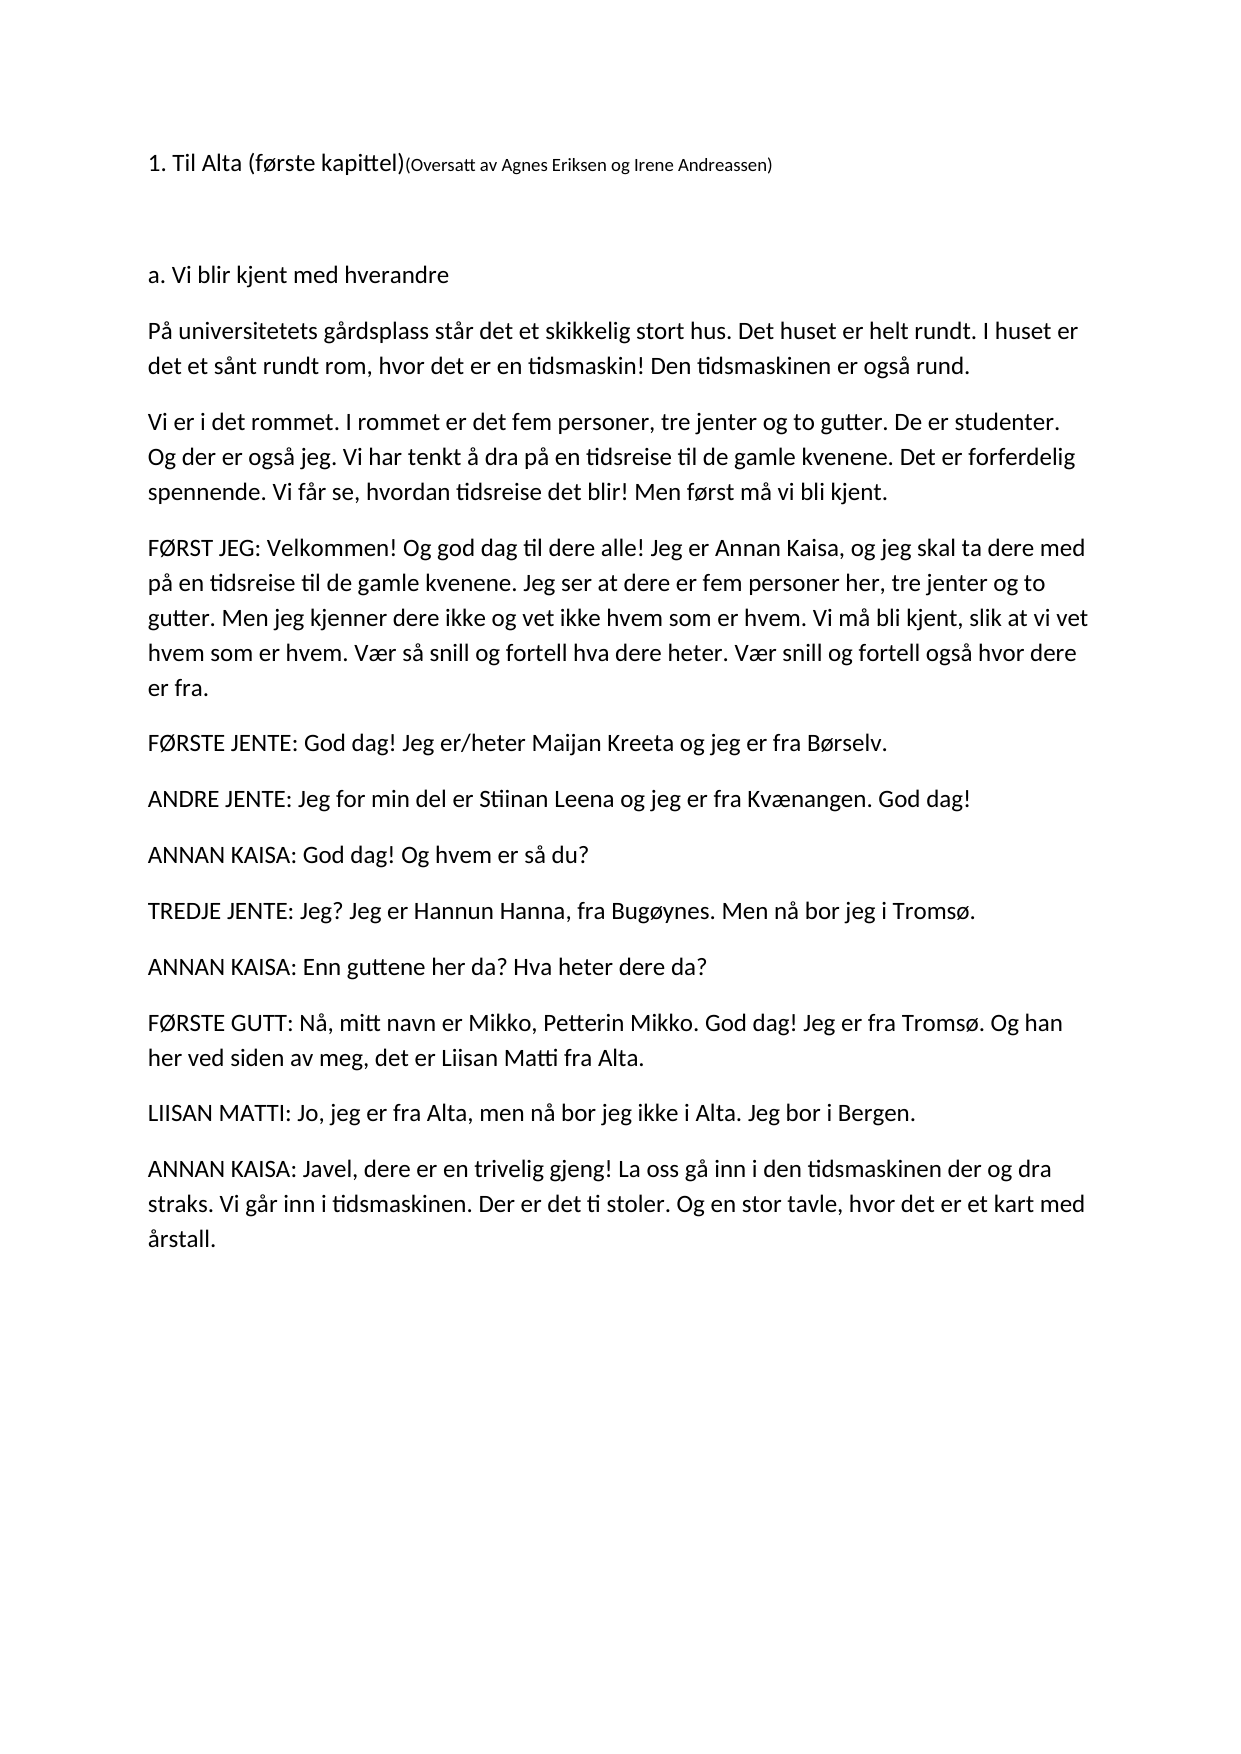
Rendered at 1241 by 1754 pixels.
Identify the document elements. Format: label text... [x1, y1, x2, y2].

text FØRSTE GUTT: Nå, mitt navn er Mikko, Petterin Mikko. God dag! Jeg er fra Tromsø. Og han her ved siden av meg, det er Liisan Matti fra Alta. [148, 1007, 1093, 1072]
text 1. Til Alta (første kapittel)(Oversatt av Agnes Eriksen og Irene Andreassen) [148, 148, 1093, 178]
text På universitetets gårdsplass står det et skikkelig stort hus. Det huset er helt rundt. I huset er det et sånt rundt rom, hvor det er en tidsmaskin! Den tidsmaskinen er også rund. [148, 315, 1093, 381]
text TREDJE JENTE: Jeg? Jeg er Hannun Hanna, fra Bugøynes. Men nå bor jeg i Tromsø. [148, 895, 1093, 926]
text FØRSTE JENTE: God dag! Jeg er/heter Maijan Kreeta og jeg er fra Børselv. [148, 728, 1093, 758]
text FØRST JEG: Velkommen! Og god dag til dere alle! Jeg er Annan Kaisa, og jeg skal ta dere med på en tidsreise til de gamle kvenene. Jeg ser at dere er fem personer her, tre jenter og to gutter. Men jeg kjenner dere ikke og vet ikke hvem som er hvem. Vi må bli kjent, slik at vi vet hvem som er hvem. Vær så snill og fortell hva dere heter. Vær snill og fortell også hvor dere er fra. [148, 532, 1093, 702]
text ANNAN KAISA: Enn guttene her da? Hva heter dere da? [148, 951, 1093, 981]
text ANDRE JENTE: Jeg for min del er Stiinan Leena og jeg er fra Kvænangen. God dag! [148, 783, 1093, 814]
text ANNAN KAISA: God dag! Og hvem er så du? [148, 839, 1093, 870]
text LIISAN MATTI: Jo, jeg er fra Alta, men nå bor jeg ikke i Alta. Jeg bor i Bergen. [148, 1098, 1093, 1128]
text a. Vi blir kjent med hverandre [148, 259, 1093, 290]
text ANNAN KAISA: Javel, dere er en trivelig gjeng! La oss gå inn i den tidsmaskinen der og dra straks. Vi går inn i tidsmaskinen. Der er det ti stoler. Og en stor tavle, hvor det er et kart med årstall. [148, 1153, 1093, 1254]
text Vi er i det rommet. I rommet er det fem personer, tre jenter og to gutter. De er studenter. Og der er også jeg. Vi har tenkt å dra på en tidsreise til de gamle kvenene. Det er forferdelig spennende. Vi får se, hvordan tidsreise det blir! Men først må vi bli kjent. [148, 406, 1093, 506]
